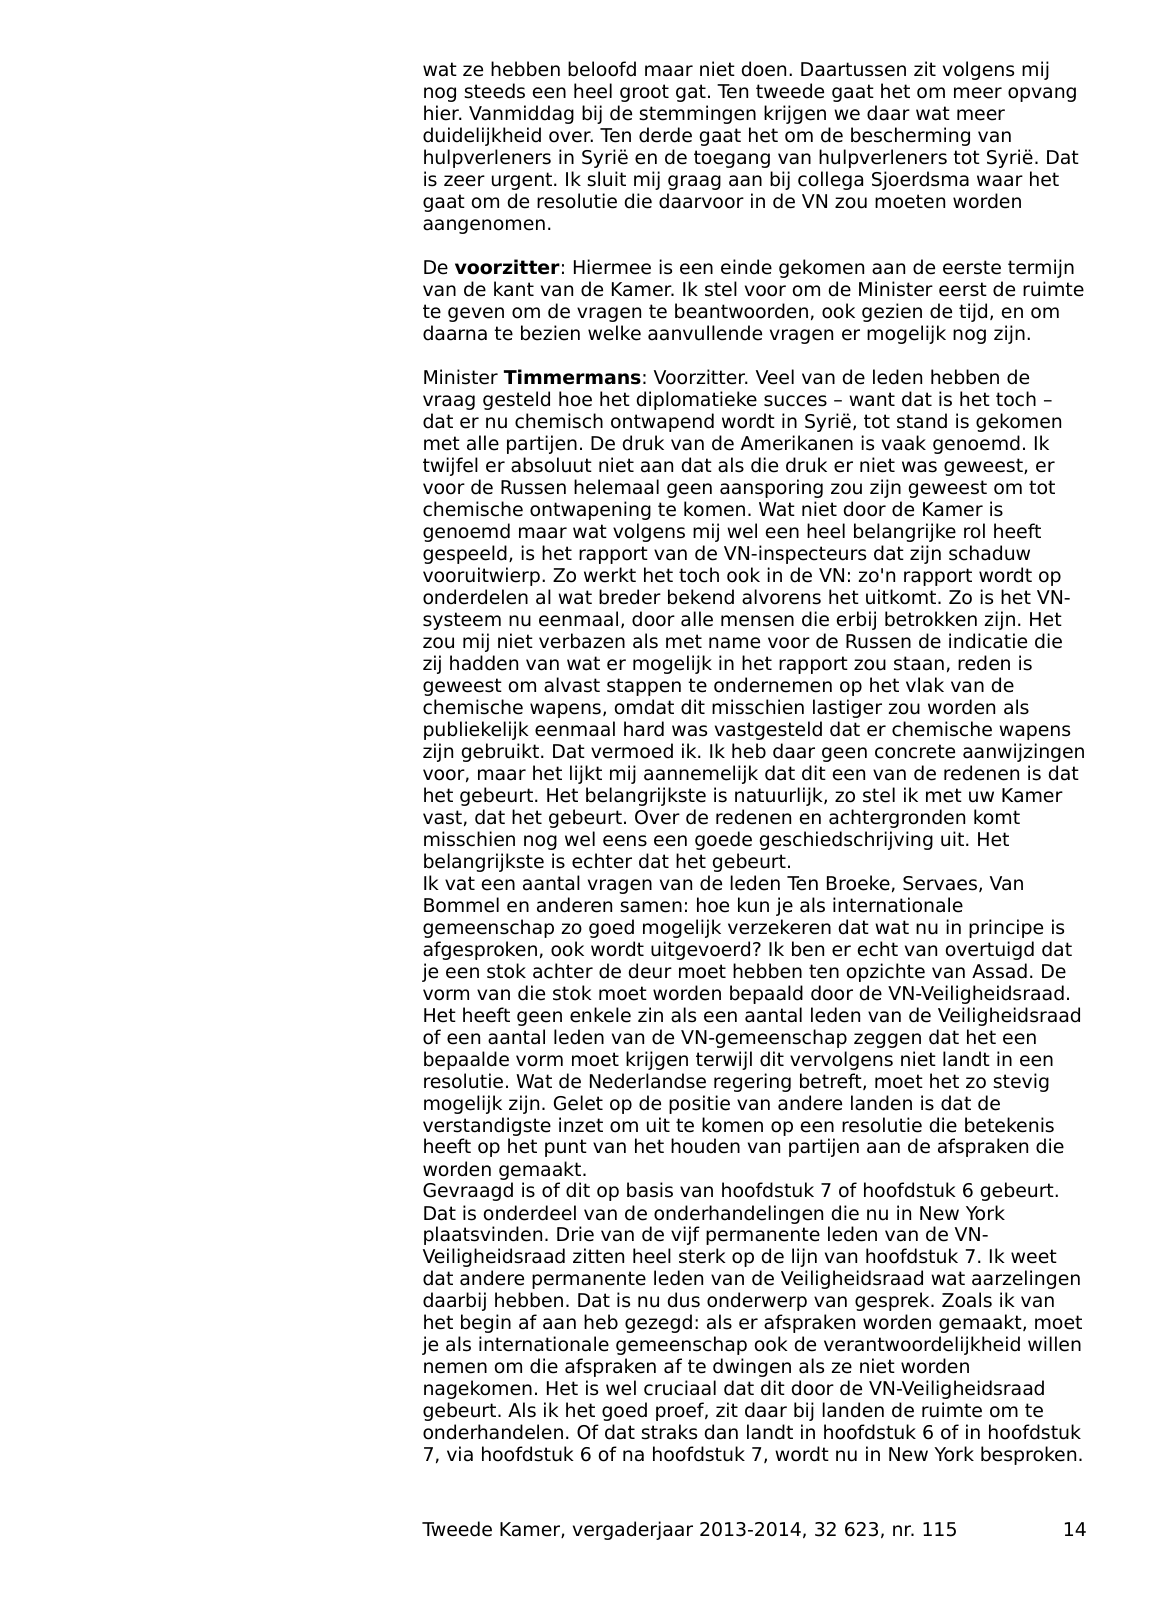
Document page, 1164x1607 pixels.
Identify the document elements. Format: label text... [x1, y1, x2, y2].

text De voorzitter: Hiermee is een einde gekomen aan de eerste termijn van de kant van de Kamer. Ik stel voor om de Minister eerst de ruimte te geven om de vragen te beantwoorden, ook gezien de tijd, en om daarna te bezien welke aanvullende vragen er mogelijk nog zijn. [422, 257, 1087, 345]
text Gevraagd is of dit op basis van hoofdstuk 7 of hoofdstuk 6 gebeurt. Dat is onderdeel van de onderhandelingen die nu in New York plaatsvinden. Drie van de vijf permanente leden van de VN-Veiligheidsraad zitten heel sterk op de lijn van hoofdstuk 7. Ik weet dat andere permanente leden van de Veiligheidsraad wat aarzelingen daarbij hebben. Dat is nu dus onderwerp van gesprek. Zoals ik van het begin af aan heb gezegd: als er afspraken worden gemaakt, moet je als internationale gemeenschap ook de verantwoordelijkheid willen nemen om die afspraken af te dwingen als ze niet worden nagekomen. Het is wel cruciaal dat dit door de VN-Veiligheidsraad gebeurt. Als ik het goed proef, zit daar bij landen de ruimte om te onderhandelen. Of dat straks dan landt in hoofdstuk 6 of in hoofdstuk 7, via hoofdstuk 6 of na hoofdstuk 7, wordt nu in New York besproken. [422, 1180, 1087, 1466]
text wat ze hebben beloofd maar niet doen. Daartussen zit volgens mij nog steeds een heel groot gat. Ten tweede gaat het om meer opvang hier. Vanmiddag bij de stemmingen krijgen we daar wat meer duidelijkheid over. Ten derde gaat het om de bescherming van hulpverleners in Syrië en de toegang van hulpverleners tot Syrië. Dat is zeer urgent. Ik sluit mij graag aan bij collega Sjoerdsma waar het gaat om de resolutie die daarvoor in de VN zou moeten worden aangenomen. [422, 59, 1087, 235]
text Minister Timmermans: Voorzitter. Veel van de leden hebben de vraag gesteld hoe het diplomatieke succes – want dat is het toch – dat er nu chemisch ontwapend wordt in Syrië, tot stand is gekomen met alle partijen. De druk van de Amerikanen is vaak genoemd. Ik twijfel er absoluut niet aan dat als die druk er niet was geweest, er voor de Russen helemaal geen aansporing zou zijn geweest om tot chemische ontwapening te komen. Wat niet door de Kamer is genoemd maar wat volgens mij wel een heel belangrijke rol heeft gespeeld, is het rapport van de VN-inspecteurs dat zijn schaduw vooruitwierp. Zo werkt het toch ook in de VN: zo'n rapport wordt op onderdelen al wat breder bekend alvorens het uitkomt. Zo is het VN-systeem nu eenmaal, door alle mensen die erbij betrokken zijn. Het zou mij niet verbazen als met name voor de Russen de indicatie die zij hadden van wat er mogelijk in het rapport zou staan, reden is geweest om alvast stappen te ondernemen op het vlak van de chemische wapens, omdat dit misschien lastiger zou worden als publiekelijk eenmaal hard was vastgesteld dat er chemische wapens zijn gebruikt. Dat vermoed ik. Ik heb daar geen concrete aanwijzingen voor, maar het lijkt mij aannemelijk dat dit een van de redenen is dat het gebeurt. Het belangrijkste is natuurlijk, zo stel ik met uw Kamer vast, dat het gebeurt. Over de redenen en achtergronden komt misschien nog wel eens een goede geschiedschrijving uit. Het belangrijkste is echter dat het gebeurt. [422, 367, 1087, 873]
text Ik vat een aantal vragen van de leden Ten Broeke, Servaes, Van Bommel en anderen samen: hoe kun je als internationale gemeenschap zo goed mogelijk verzekeren dat wat nu in principe is afgesproken, ook wordt uitgevoerd? Ik ben er echt van overtuigd dat je een stok achter de deur moet hebben ten opzichte van Assad. De vorm van die stok moet worden bepaald door de VN-Veiligheidsraad. Het heeft geen enkele zin als een aantal leden van de Veiligheidsraad of een aantal leden van de VN-gemeenschap zeggen dat het een bepaalde vorm moet krijgen terwijl dit vervolgens niet landt in een resolutie. Wat de Nederlandse regering betreft, moet het zo stevig mogelijk zijn. Gelet op de positie van andere landen is dat de verstandigste inzet om uit te komen op een resolutie die betekenis heeft op het punt van het houden van partijen aan de afspraken die worden gemaakt. [422, 873, 1087, 1180]
